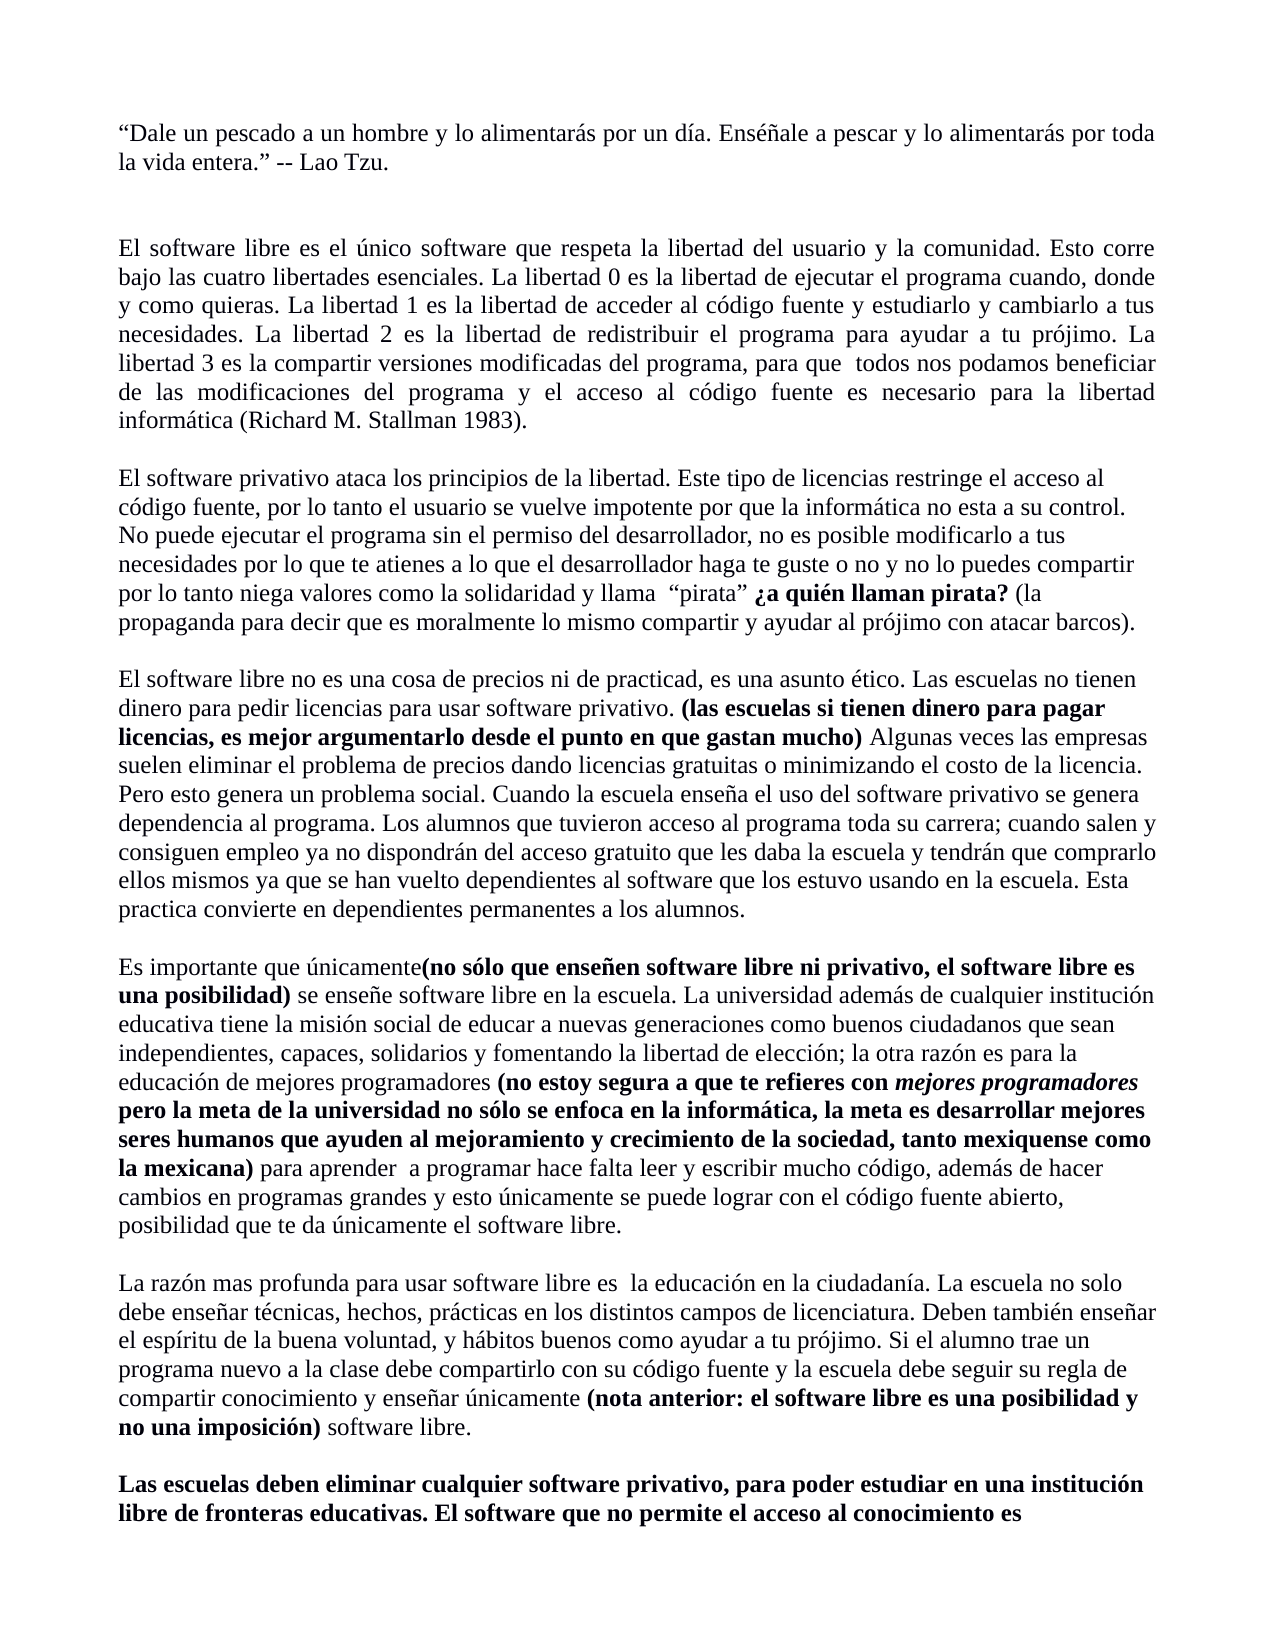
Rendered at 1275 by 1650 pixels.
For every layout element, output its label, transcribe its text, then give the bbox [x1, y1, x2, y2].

text La razón mas profunda para usar software libre es la educación en la ciudadanía. La escuela no solo debe enseñar técnicas, hechos, prácticas en los distintos campos de licenciatura. Deben también enseñar el espíritu de la buena voluntad, y hábitos buenos como ayudar a tu prójimo. Si el alumno trae un programa nuevo a la clase debe compartirlo con su código fuente y la escuela debe seguir su regla de compartir conocimiento y enseñar únicamente (nota anterior: el software libre es una posibilidad y no una imposición) software libre. [118, 1268, 1157, 1441]
text El software libre no es una cosa de precios ni de practicad, es una asunto ético. Las escuelas no tienen dinero para pedir licencias para usar software privativo. (las escuelas si tienen dinero para pagar licencias, es mejor argumentarlo desde el punto en que gastan mucho) Algunas veces las empresas suelen eliminar el problema de precios dando licencias gratuitas o minimizando el costo de la licencia. Pero esto genera un problema social. Cuando la escuela enseña el uso del software privativo se genera dependencia al programa. Los alumnos que tuvieron acceso al programa toda su carrera; cuando salen y consiguen empleo ya no dispondrán del acceso gratuito que les daba la escuela y tendrán que comprarlo ellos mismos ya que se han vuelto dependientes al software que los estuvo usando en la escuela. Esta practica convierte en dependientes permanentes a los alumnos. [118, 664, 1157, 923]
text Es importante que únicamente(no sólo que enseñen software libre ni privativo, el software libre es una posibilidad) se enseñe software libre en la escuela. La universidad además de cualquier institución educativa tiene la misión social de educar a nuevas generaciones como buenos ciudadanos que sean independientes, capaces, solidarios y fomentando la libertad de elección; la otra razón es para la educación de mejores programadores (no estoy segura a que te refieres con mejores programadores pero la meta de la universidad no sólo se enfoca en la informática, la meta es desarrollar mejores seres humanos que ayuden al mejoramiento y crecimiento de la sociedad, tanto mexiquense como la mexicana) para aprender a programar hace falta leer y escribir mucho código, además de hacer cambios en programas grandes y esto únicamente se puede lograr con el código fuente abierto, posibilidad que te da únicamente el software libre. [118, 952, 1157, 1239]
text El software privativo ataca los principios de la libertad. Este tipo de licencias restringe el acceso al código fuente, por lo tanto el usuario se vuelve impotente por que la informática no esta a su control. No puede ejecutar el programa sin el permiso del desarrollador, no es posible modificarlo a tus necesidades por lo que te atienes a lo que el desarrollador haga te guste o no y no lo puedes compartir por lo tanto niega valores como la solidaridad y llama “pirata” ¿a quién llaman pirata? (la propaganda para decir que es moralmente lo mismo compartir y ayudar al prójimo con atacar barcos). [118, 463, 1157, 636]
text El software libre es el único software que respeta la libertad del usuario y la comunidad. Esto corre bajo las cuatro libertades esenciales. La libertad 0 es la libertad de ejecutar el programa cuando, donde y como quieras. La libertad 1 es la libertad de acceder al código fuente y estudiarlo y cambiarlo a tus necesidades. La libertad 2 es la libertad de redistribuir el programa para ayudar a tu prójimo. La libertad 3 es la compartir versiones modificadas del programa, para que todos nos podamos beneficiar de las modificaciones del programa y el acceso al código fuente es necesario para la libertad informática (Richard M. Stallman 1983). [118, 233, 1157, 434]
text Las escuelas deben eliminar cualquier software privativo, para poder estudiar en una institución libre de fronteras educativas. El software que no permite el acceso al conocimiento es [118, 1469, 1157, 1527]
text “Dale un pescado a un hombre y lo alimentarás por un día. Enséñale a pescar y lo alimentarás por toda la vida entera.” -- Lao Tzu. [118, 118, 1157, 176]
